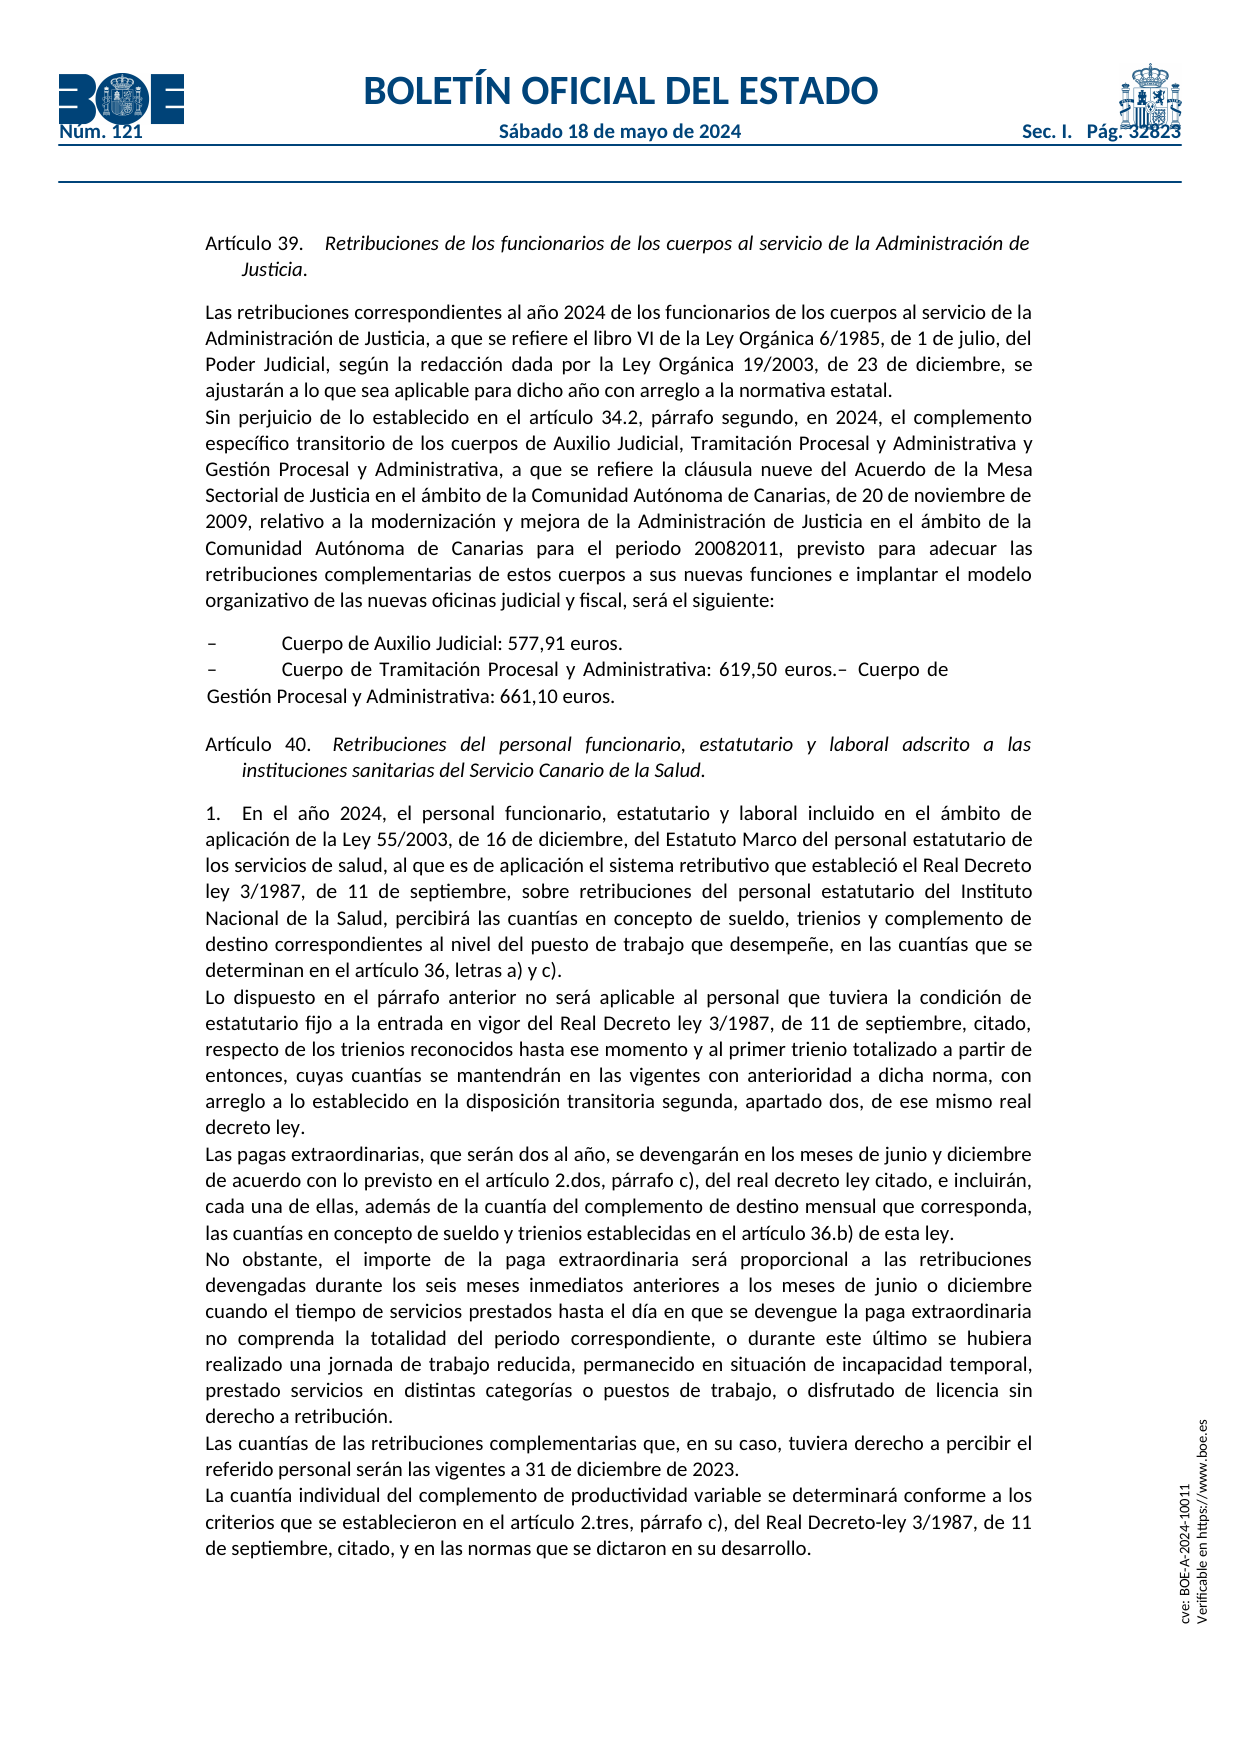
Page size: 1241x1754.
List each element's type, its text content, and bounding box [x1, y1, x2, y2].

text No obstante, el importe de la paga extraordinaria será proporcional a las retribuciones devengadas durante los seis meses inmediatos anteriores a los meses de junio o diciembre cuando el tiempo de servicios prestados hasta el día en que se devengue la paga extraordinaria no comprenda la totalidad del periodo correspondiente, o durante este último se hubiera realizado una jornada de trabajo reducida, permanecido en situación de incapacidad temporal, prestado servicios en distintas categorías o puestos de trabajo, o disfrutado de licencia sin derecho a retribución. [205, 1246, 1034, 1429]
list Cuerpo de Tramitación Procesal y Administrativa: 619,50 euros.– Cuerpo de Gestión Procesal y Administrativa: 661,10 euros. [207, 657, 950, 708]
text Sin perjuicio de lo establecido en el artículo 34.2, párrafo segundo, en 2024, el complemento específico transitorio de los cuerpos de Auxilio Judicial, Tramitación Procesal y Administrativa y Gestión Procesal y Administrativa, a que se refiere la cláusula nueve del Acuerdo de la Mesa Sectorial de Justicia en el ámbito de la Comunidad Autónoma de Canarias, de 20 de noviembre de 2009, relativo a la modernización y mejora de la Administración de Justicia en el ámbito de la Comunidad Autónoma de Canarias para el periodo 20082011, previsto para adecuar las retribuciones complementarias de estos cuerpos a sus nuevas funciones e implantar el modelo organizativo de las nuevas oficinas judicial y fiscal, será el siguiente: [205, 404, 1034, 613]
text Las retribuciones correspondientes al año 2024 de los funcionarios de los cuerpos al servicio de la Administración de Justicia, a que se refiere el libro VI de la Ley Orgánica 6/1985, de 1 de julio, del Poder Judicial, según la redacción dada por la Ley Orgánica 19/2003, de 23 de diciembre, se ajustarán a lo que sea aplicable para dicho año con arreglo a la normativa estatal. [205, 299, 1034, 403]
list Cuerpo de Auxilio Judicial: 577,91 euros. [207, 630, 950, 655]
text Artículo 40. Retribuciones del personal funcionario, estatutario y laboral adscrito a las instituciones sanitarias del Servicio Canario de la Salud. [205, 732, 1034, 783]
text La cuantía individual del complemento de productividad variable se determinará conforme a los criterios que se establecieron en el artículo 2.tres, párrafo c), del Real Decreto-ley 3/1987, de 11 de septiembre, citado, y en las normas que se dictaron en su desarrollo. [205, 1483, 1034, 1560]
text 1. En el año 2024, el personal funcionario, estatutario y laboral incluido en el ámbito de aplicación de la Ley 55/2003, de 16 de diciembre, del Estatuto Marco del personal estatutario de los servicios de salud, al que es de aplicación el sistema retributivo que estableció el Real Decreto ley 3/1987, de 11 de septiembre, sobre retribuciones del personal estatutario del Instituto Nacional de la Salud, percibirá las cuantías en concepto de sueldo, trienios y complemento de destino correspondientes al nivel del puesto de trabajo que desempeñe, en las cuantías que se determinan en el artículo 36, letras a) y c). [205, 800, 1034, 983]
text Las cuantías de las retribuciones complementarias que, en su caso, tuviera derecho a percibir el referido personal serán las vigentes a 31 de diciembre de 2023. [205, 1430, 1034, 1481]
text Las pagas extraordinarias, que serán dos al año, se devengarán en los meses de junio y diciembre de acuerdo con lo previsto en el artículo 2.dos, párrafo c), del real decreto ley citado, e incluirán, cada una de ellas, además de la cuantía del complemento de destino mensual que corresponda, las cuantías en concepto de sueldo y trienios establecidas en el artículo 36.b) de esta ley. [205, 1141, 1034, 1245]
text Artículo 39. Retribuciones de los funcionarios de los cuerpos al servicio de la Administración de Justicia. [205, 230, 1034, 282]
text Lo dispuesto en el párrafo anterior no será aplicable al personal que tuviera la condición de estatutario fijo a la entrada en vigor del Real Decreto ley 3/1987, de 11 de septiembre, citado, respecto de los trienios reconocidos hasta ese momento y al primer trienio totalizado a partir de entonces, cuyas cuantías se mantendrán en las vigentes con anterioridad a dicha norma, con arreglo a lo establecido en la disposición transitoria segunda, apartado dos, de ese mismo real decreto ley. [205, 984, 1034, 1140]
